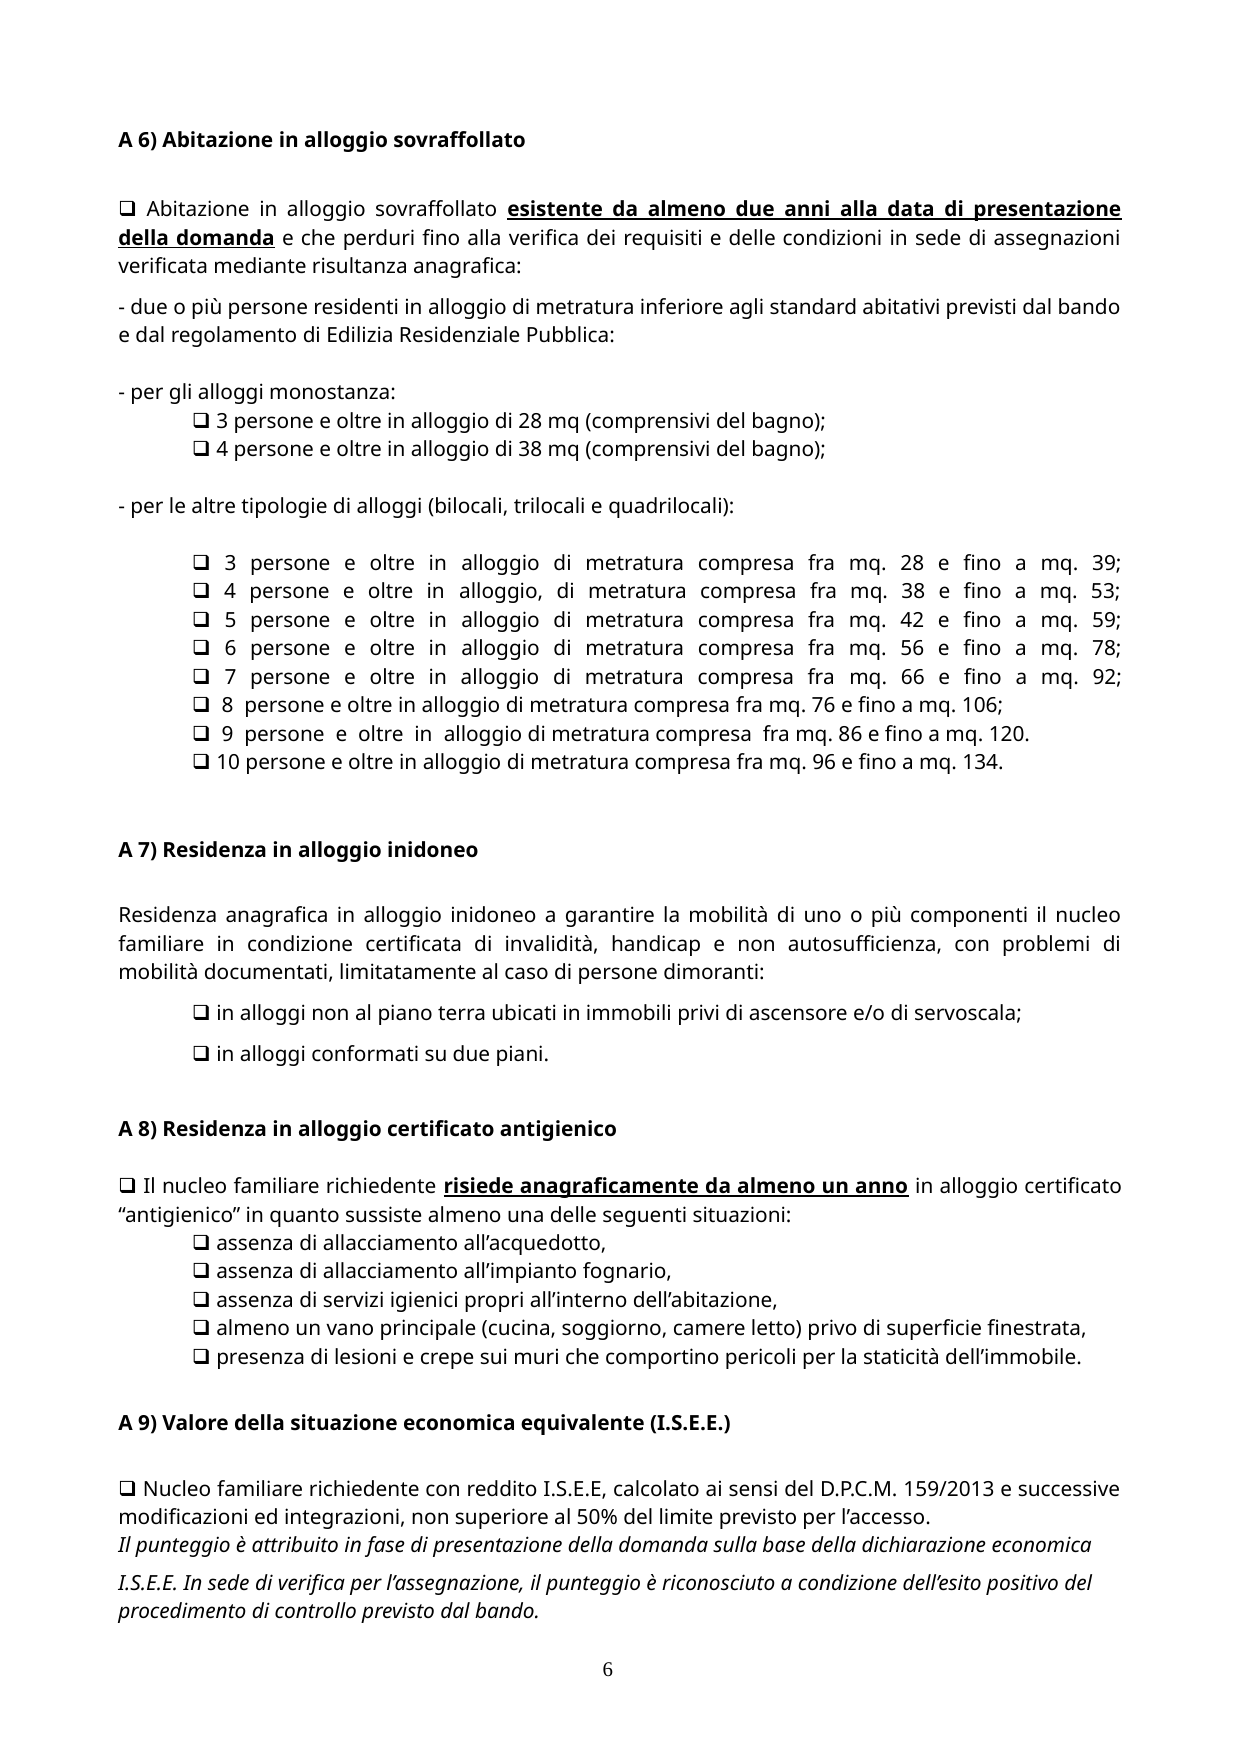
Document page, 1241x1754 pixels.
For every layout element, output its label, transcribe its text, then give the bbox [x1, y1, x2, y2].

text  3 persone e oltre in alloggio di metratura compresa fra mq. 28 e fino a mq. 39;  4 persone e oltre in alloggio, di metratura compresa fra mq. 38 e fino a mq. 53;  5 persone e oltre in alloggio di metratura compresa fra mq. 42 e fino a mq. 59;  6 persone e oltre in alloggio di metratura compresa fra mq. 56 e fino a mq. 78;  7 persone e oltre in alloggio di metratura compresa fra mq. 66 e fino a mq. 92;  8 persone e oltre in alloggio di metratura compresa fra mq. 76 e fino a mq. 106; [192, 548, 1122, 719]
text  assenza di allacciamento all’acquedotto, [118, 1228, 1122, 1257]
text  Nucleo familiare richiedente con reddito I.S.E.E, calcolato ai sensi del D.P.C.M. 159/2013 e successive modificazioni ed integrazioni, non superiore al 50% del limite previsto per l’accesso. [118, 1474, 1122, 1531]
text  almeno un vano principale (cucina, soggiorno, camere letto) privo di superficie finestrata, [118, 1313, 1122, 1342]
subtitle A 8) Residenza in alloggio certificato antigienico [118, 1105, 1122, 1143]
text Residenza anagrafica in alloggio inidoneo a garantire la mobilità di uno o più componenti il nucleo familiare in condizione certificata di invalidità, handicap e non autosufficienza, con problemi di mobilità documentati, limitatamente al caso di persone dimoranti: [118, 901, 1122, 986]
text  Abitazione in alloggio sovraffollato esistente da almeno due anni alla data di presentazione della domanda e che perduri fino alla verifica dei requisiti e delle condizioni in sede di assegnazioni verificata mediante risultanza anagrafica: [118, 194, 1122, 280]
subtitle A 9) Valore della situazione economica equivalente (I.S.E.E.) [118, 1399, 1122, 1436]
text  10 persone e oltre in alloggio di metratura compresa fra mq. 96 e fino a mq. 134. [118, 747, 1122, 776]
text Il punteggio è attribuito in fase di presentazione della domanda sulla base della dichiarazione economica [118, 1531, 1122, 1559]
text  3 persone e oltre in alloggio di 28 mq (comprensivi del bagno); [192, 406, 1122, 434]
text procedimento di controllo previsto dal bando. [118, 1597, 1122, 1625]
text - per gli alloggi monostanza: [118, 377, 1122, 406]
text - per le altre tipologie di alloggi (bilocali, trilocali e quadrilocali): [118, 491, 1122, 520]
text  Il nucleo familiare richiedente risiede anagraficamente da almeno un anno in alloggio certificato “antigienico” in quanto sussiste almeno una delle seguenti situazioni: [118, 1171, 1122, 1228]
text  assenza di servizi igienici propri all’interno dell’abitazione, [118, 1285, 1122, 1313]
text I.S.E.E. In sede di verifica per l’assegnazione, il punteggio è riconosciuto a condizione dell’esito positivo del [118, 1559, 1122, 1597]
text [118, 75, 1122, 103]
text  4 persone e oltre in alloggio di 38 mq (comprensivi del bagno); [192, 434, 1122, 463]
text  assenza di allacciamento all’impianto fognario, [192, 1257, 1122, 1285]
text  presenza di lesioni e crepe sui muri che comportino pericoli per la staticità dell’immobile. [118, 1342, 1122, 1370]
subtitle A 6) Abitazione in alloggio sovraffollato [118, 116, 1122, 153]
subtitle A 7) Residenza in alloggio inidoneo [118, 826, 1122, 863]
text  9 persone e oltre in alloggio di metratura compresa fra mq. 86 e fino a mq. 120. [192, 719, 1122, 747]
text - due o più persone residenti in alloggio di metratura inferiore agli standard abitativi previsti dal bando e dal regolamento di Edilizia Residenziale Pubblica: [118, 292, 1122, 349]
text  in alloggi conformati su due piani. [192, 1039, 1122, 1068]
text  in alloggi non al piano terra ubicati in immobili privi di ascensore e/o di servoscala; [192, 998, 1122, 1027]
